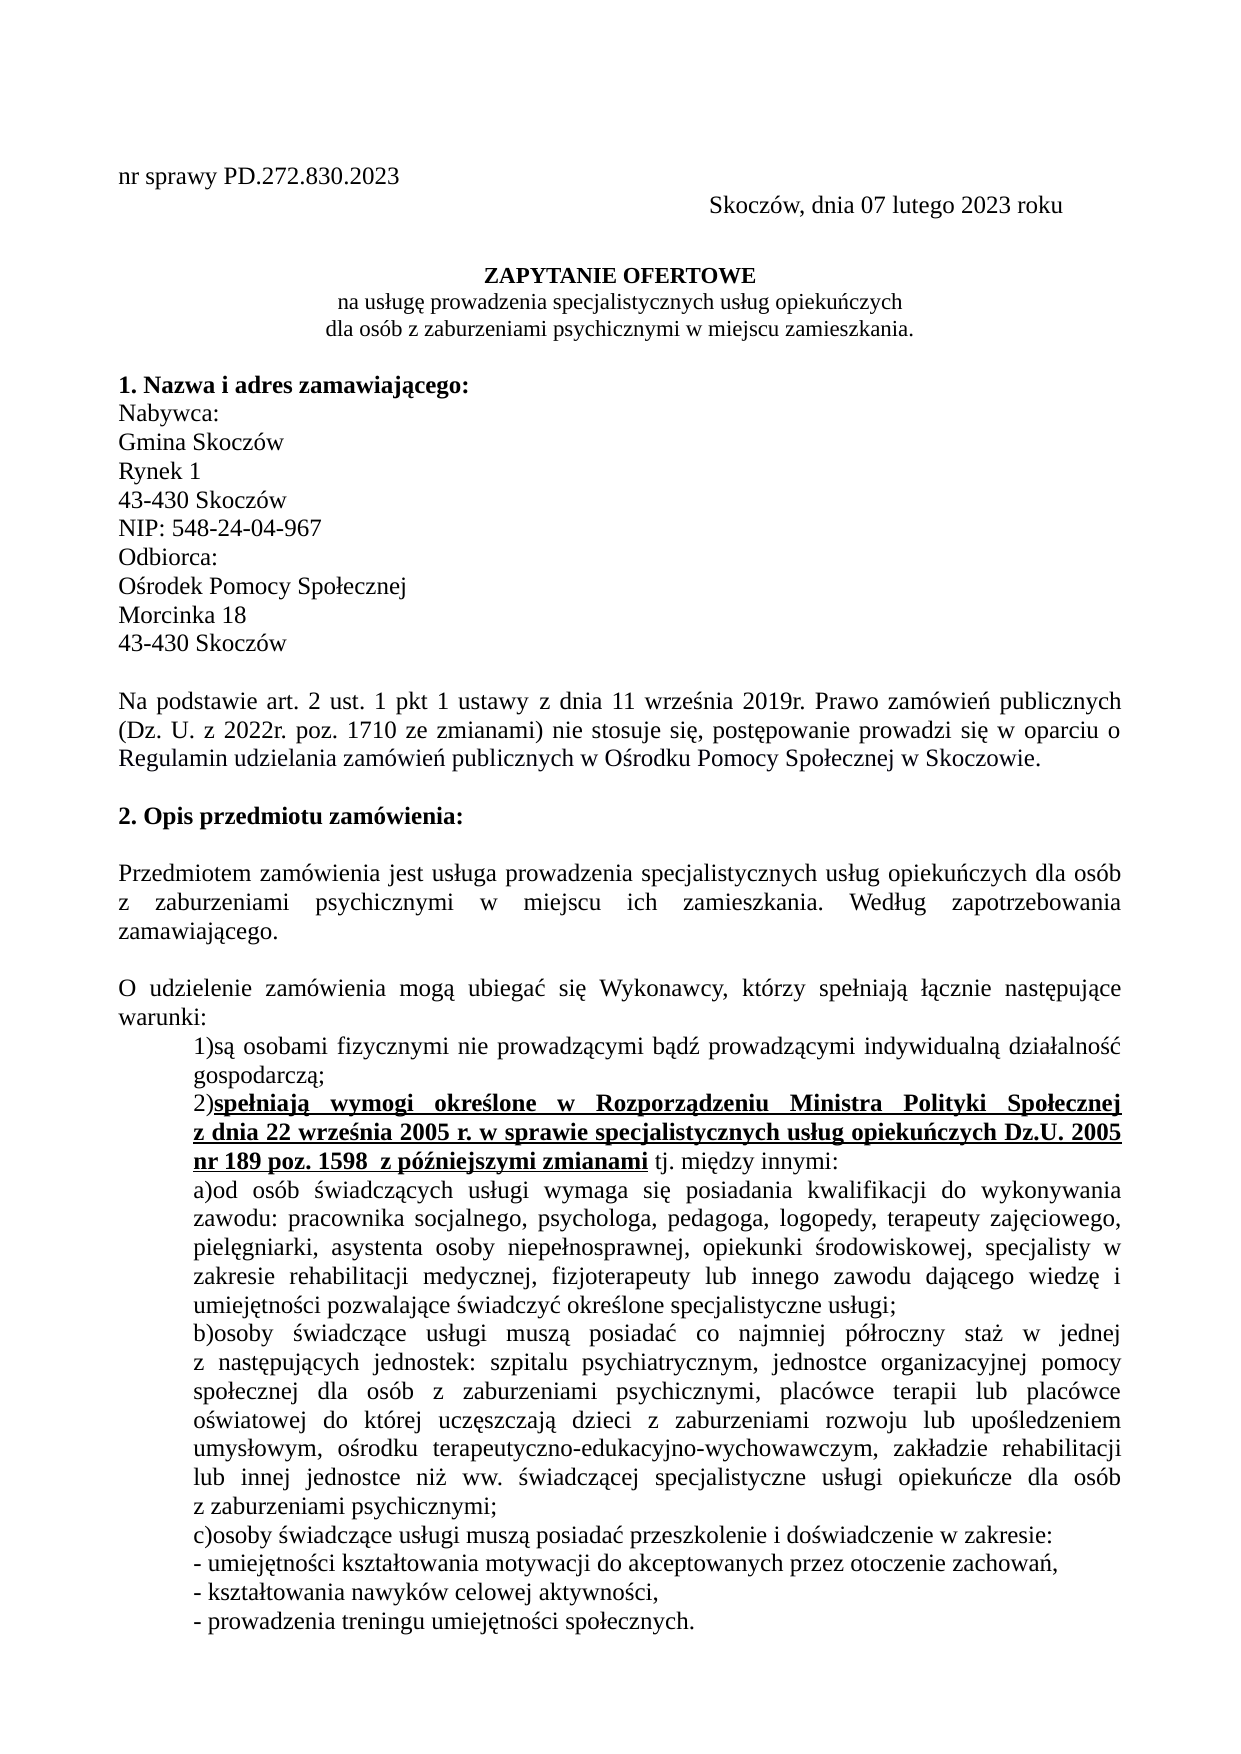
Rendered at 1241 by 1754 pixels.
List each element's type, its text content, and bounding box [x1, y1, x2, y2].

list spełniają wymogi określone w Rozporządzeniu Ministra Polityki Społecznej z dnia 22 września 2005 r. w sprawie specjalistycznych usług opiekuńczych Dz.U. 2005 [193, 1088, 1122, 1142]
text - prowadzenia treningu umiejętności społecznych. [193, 1606, 1122, 1635]
text Odbiorca: [118, 542, 1122, 571]
text Przedmiotem zamówienia jest usługa prowadzenia specjalistycznych usług opiekuńczych dla osób z zaburzeniami psychicznymi w miejscu ich zamieszkania. Według zapotrzebowania zamawiającego. [118, 858, 1122, 945]
list osoby świadczące usługi muszą posiadać przeszkolenie i doświadczenie w zakresie: [193, 1520, 1122, 1548]
text Skoczów, dnia 07 lutego 2023 roku [118, 190, 1122, 219]
text Gmina Skoczów [118, 427, 1122, 456]
list od osób świadczących usługi wymaga się posiadania kwalifikacji do wykonywania zawodu: pracownika socjalnego, psychologa, pedagoga, logopedy, terapeuty zajęciowego, pielęgniarki, asystenta osoby niepełnosprawnej, opiekunki środowiskowej, specjalisty w zakresie rehabilitacji medycznej, fizjoterapeuty lub innego zawodu dającego wiedzę i umiejętności pozwalające świadczyć określone specjalistyczne usługi; [193, 1175, 1122, 1318]
text - umiejętności kształtowania motywacji do akceptowanych przez otoczenie zachowań, [193, 1548, 1122, 1577]
text 1. Nazwa i adres zamawiającego: [118, 370, 1122, 398]
text 2. Opis przedmiotu zamówienia: [118, 801, 1122, 830]
text NIP: 548-24-04-967 [118, 513, 1122, 542]
text Morcinka 18 [118, 600, 1122, 628]
text Nabywca: [118, 398, 1122, 427]
text Ośrodek Pomocy Społecznej [118, 571, 1122, 600]
list nr 189 poz. 1598 z późniejszymi zmianami tj. między innymi: [193, 1144, 1122, 1175]
text Rynek 1 [118, 456, 1122, 485]
list osoby świadczące usługi muszą posiadać co najmniej półroczny staż w jednej z następujących jednostek: szpitalu psychiatrycznym, jednostce organizacyjnej pomocy społecznej dla osób z zaburzeniami psychicznymi, placówce terapii lub placówce oświatowej do której uczęszczają dzieci z zaburzeniami rozwoju lub upośledzeniem umysłowym, ośrodku terapeutyczno-edukacyjno-wychowawczym, zakładzie rehabilitacji lub innej jednostce niż ww. świadczącej specjalistyczne usługi opiekuńcze dla osób z zaburzeniami psychicznymi; [193, 1318, 1122, 1520]
text ZAPYTANIE OFERTOWE [118, 262, 1122, 288]
text Na podstawie art. 2 ust. 1 pkt 1 ustawy z dnia 11 września 2019r. Prawo zamówień publicznych (Dz. U. z 2022r. poz. 1710 ze zmianami) nie stosuje się, postępowanie prowadzi się w oparciu o Regulamin udzielania zamówień publicznych w Ośrodku Pomocy Społecznej w Skoczowie. [118, 686, 1122, 772]
text 43-430 Skoczów [118, 485, 1122, 513]
text na usługę prowadzenia specjalistycznych usług opiekuńczych [118, 288, 1122, 314]
text nr sprawy PD.272.830.2023 [118, 161, 1122, 190]
text O udzielenie zamówienia mogą ubiegać się Wykonawcy, którzy spełniają łącznie następujące warunki: [118, 973, 1122, 1031]
text dla osób z zaburzeniami psychicznymi w miejscu zamieszkania. [118, 314, 1122, 341]
text - kształtowania nawyków celowej aktywności, [193, 1577, 1122, 1606]
text 43-430 Skoczów [118, 628, 1122, 657]
list są osobami fizycznymi nie prowadzącymi bądź prowadzącymi indywidualną działalność gospodarczą; [193, 1031, 1122, 1088]
